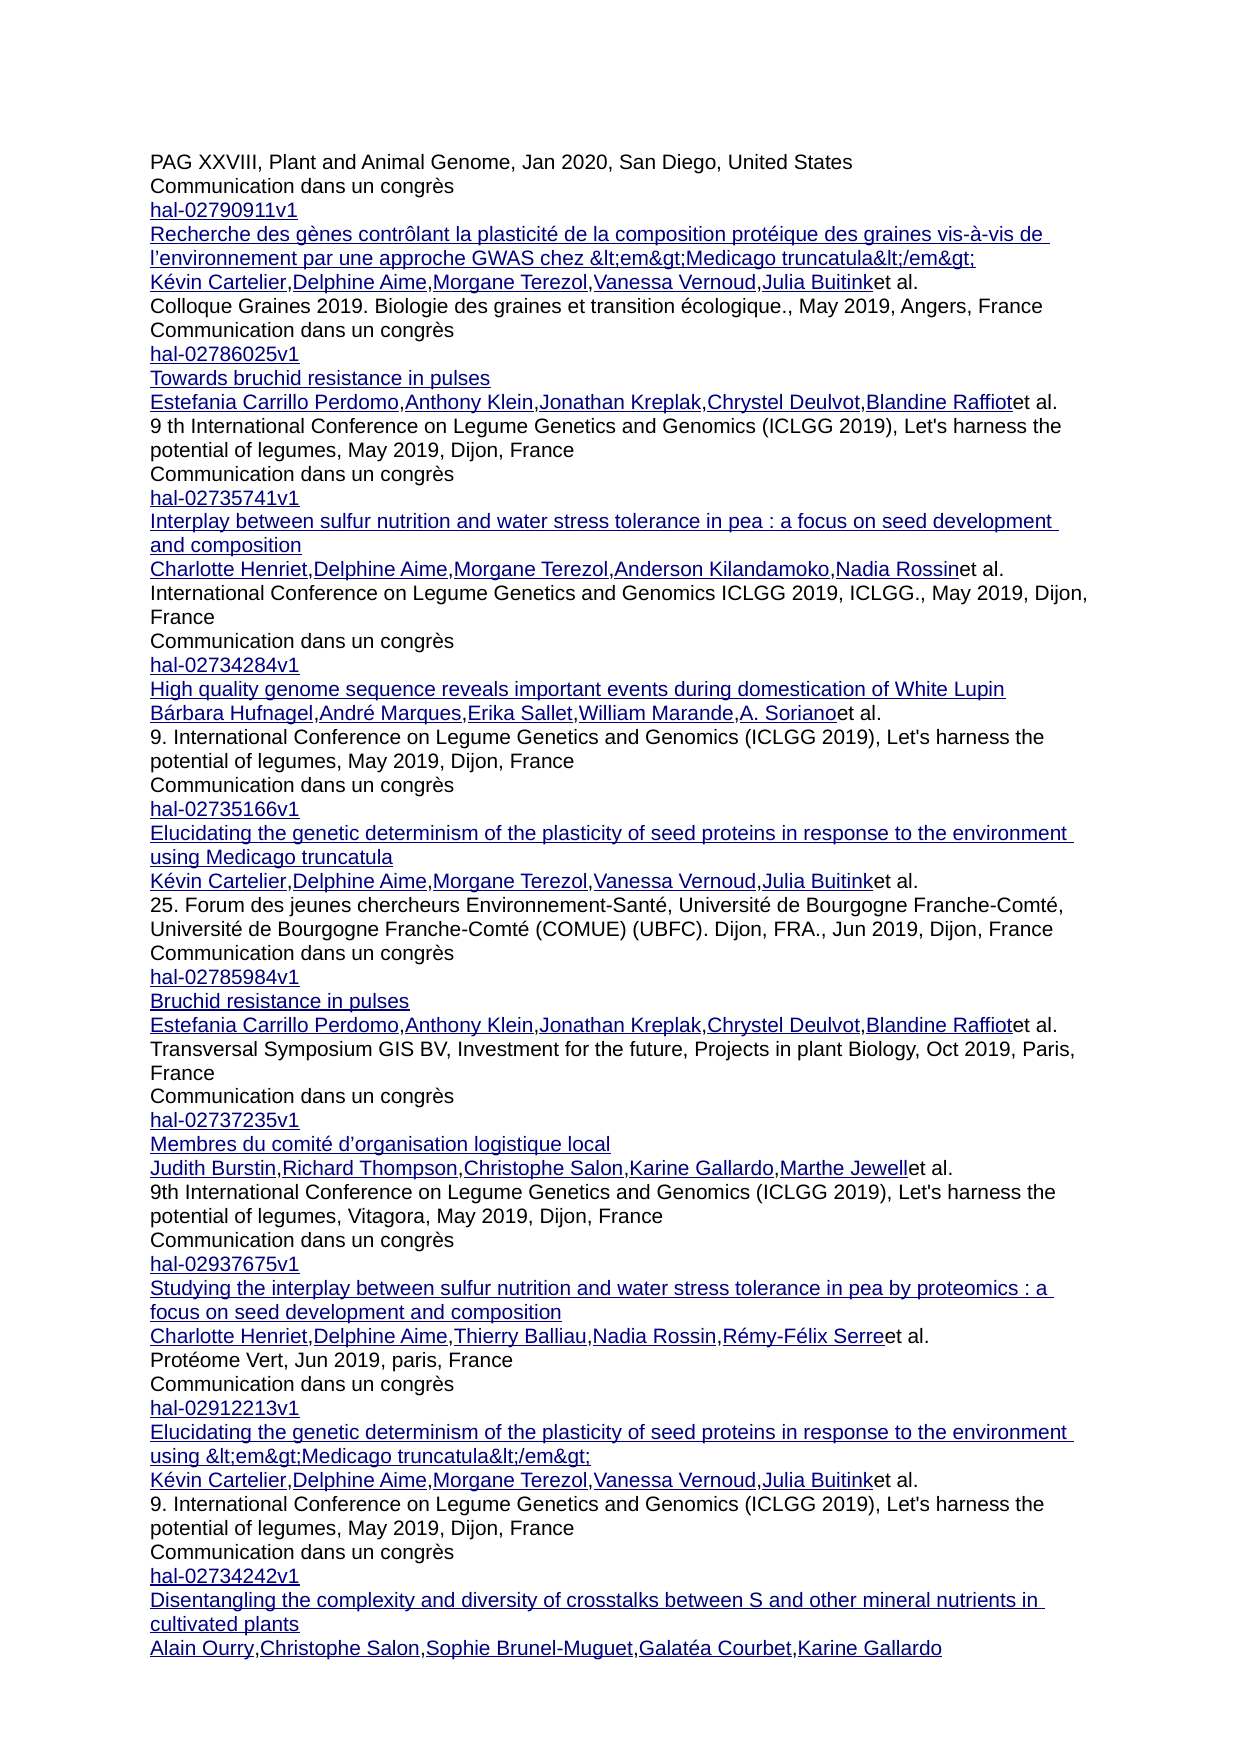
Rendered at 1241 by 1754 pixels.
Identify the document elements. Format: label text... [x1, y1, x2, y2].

table_cell Recherche des gènes contrôlant la plasticité de la composition protéique des graines vis-à-vis de l’environnement par une approche GWAS chez &lt;em&gt;Medicago truncatula&lt;/em&gt; Kévin Cartelier,Delphine Aime,Morgane Terezol,Vanessa Vernoud,Julia Buitinket al. Colloque Graines 2019. Biologie des graines et transition écologique., May 2019, Angers, France Communication dans un congrès hal-02786025v1 [150, 222, 1090, 366]
table_cell Disentangling the complexity and diversity of crosstalks between S and other mineral nutrients in cultivated plants Alain Ourry,Christophe Salon,Sophie Brunel-Muguet,Galatéa Courbet,Karine Gallardo [150, 1588, 1090, 1659]
table_cell PAG XXVIII, Plant and Animal Genome, Jan 2020, San Diego, United States Communication dans un congrès hal-02790911v1 [150, 150, 1090, 222]
table_cell Bruchid resistance in pulses Estefania Carrillo Perdomo,Anthony Klein,Jonathan Kreplak,Chrystel Deulvot,Blandine Raffiotet al. Transversal Symposium GIS BV, Investment for the future, Projects in plant Biology, Oct 2019, Paris, France Communication dans un congrès hal-02737235v1 [150, 989, 1090, 1132]
table_cell Towards bruchid resistance in pulses Estefania Carrillo Perdomo,Anthony Klein,Jonathan Kreplak,Chrystel Deulvot,Blandine Raffiotet al. 9 th International Conference on Legume Genetics and Genomics (ICLGG 2019), Let's harness the potential of legumes, May 2019, Dijon, France Communication dans un congrès hal-02735741v1 [150, 366, 1090, 509]
table_cell Elucidating the genetic determinism of the plasticity of seed proteins in response to the environment using Medicago truncatula Kévin Cartelier,Delphine Aime,Morgane Terezol,Vanessa Vernoud,Julia Buitinket al. 25. Forum des jeunes chercheurs Environnement-Santé, Université de Bourgogne Franche-Comté, Université de Bourgogne Franche-Comté (COMUE) (UBFC). Dijon, FRA., Jun 2019, Dijon, France Communication dans un congrès hal-02785984v1 [150, 821, 1090, 988]
table_cell Interplay between sulfur nutrition and water stress tolerance in pea : a focus on seed development and composition Charlotte Henriet,Delphine Aime,Morgane Terezol,Anderson Kilandamoko,Nadia Rossinet al. International Conference on Legume Genetics and Genomics ICLGG 2019, ICLGG., May 2019, Dijon, France Communication dans un congrès hal-02734284v1 [150, 509, 1090, 677]
table_cell Elucidating the genetic determinism of the plasticity of seed proteins in response to the environment using &lt;em&gt;Medicago truncatula&lt;/em&gt; Kévin Cartelier,Delphine Aime,Morgane Terezol,Vanessa Vernoud,Julia Buitinket al. 9. International Conference on Legume Genetics and Genomics (ICLGG 2019), Let's harness the potential of legumes, May 2019, Dijon, France Communication dans un congrès hal-02734242v1 [150, 1420, 1090, 1587]
table_cell Studying the interplay between sulfur nutrition and water stress tolerance in pea by proteomics : a focus on seed development and composition Charlotte Henriet,Delphine Aime,Thierry Balliau,Nadia Rossin,Rémy-Félix Serreet al. Protéome Vert, Jun 2019, paris, France Communication dans un congrès hal-02912213v1 [150, 1276, 1090, 1420]
table_cell High quality genome sequence reveals important events during domestication of White Lupin Bárbara Hufnagel,André Marques,Erika Sallet,William Marande,A. Sorianoet al. 9. International Conference on Legume Genetics and Genomics (ICLGG 2019), Let's harness the potential of legumes, May 2019, Dijon, France Communication dans un congrès hal-02735166v1 [150, 677, 1090, 821]
table_cell Membres du comité d’organisation logistique local Judith Burstin,Richard Thompson,Christophe Salon,Karine Gallardo,Marthe Jewellet al. 9th International Conference on Legume Genetics and Genomics (ICLGG 2019), Let's harness the potential of legumes, Vitagora, May 2019, Dijon, France Communication dans un congrès hal-02937675v1 [150, 1132, 1090, 1276]
